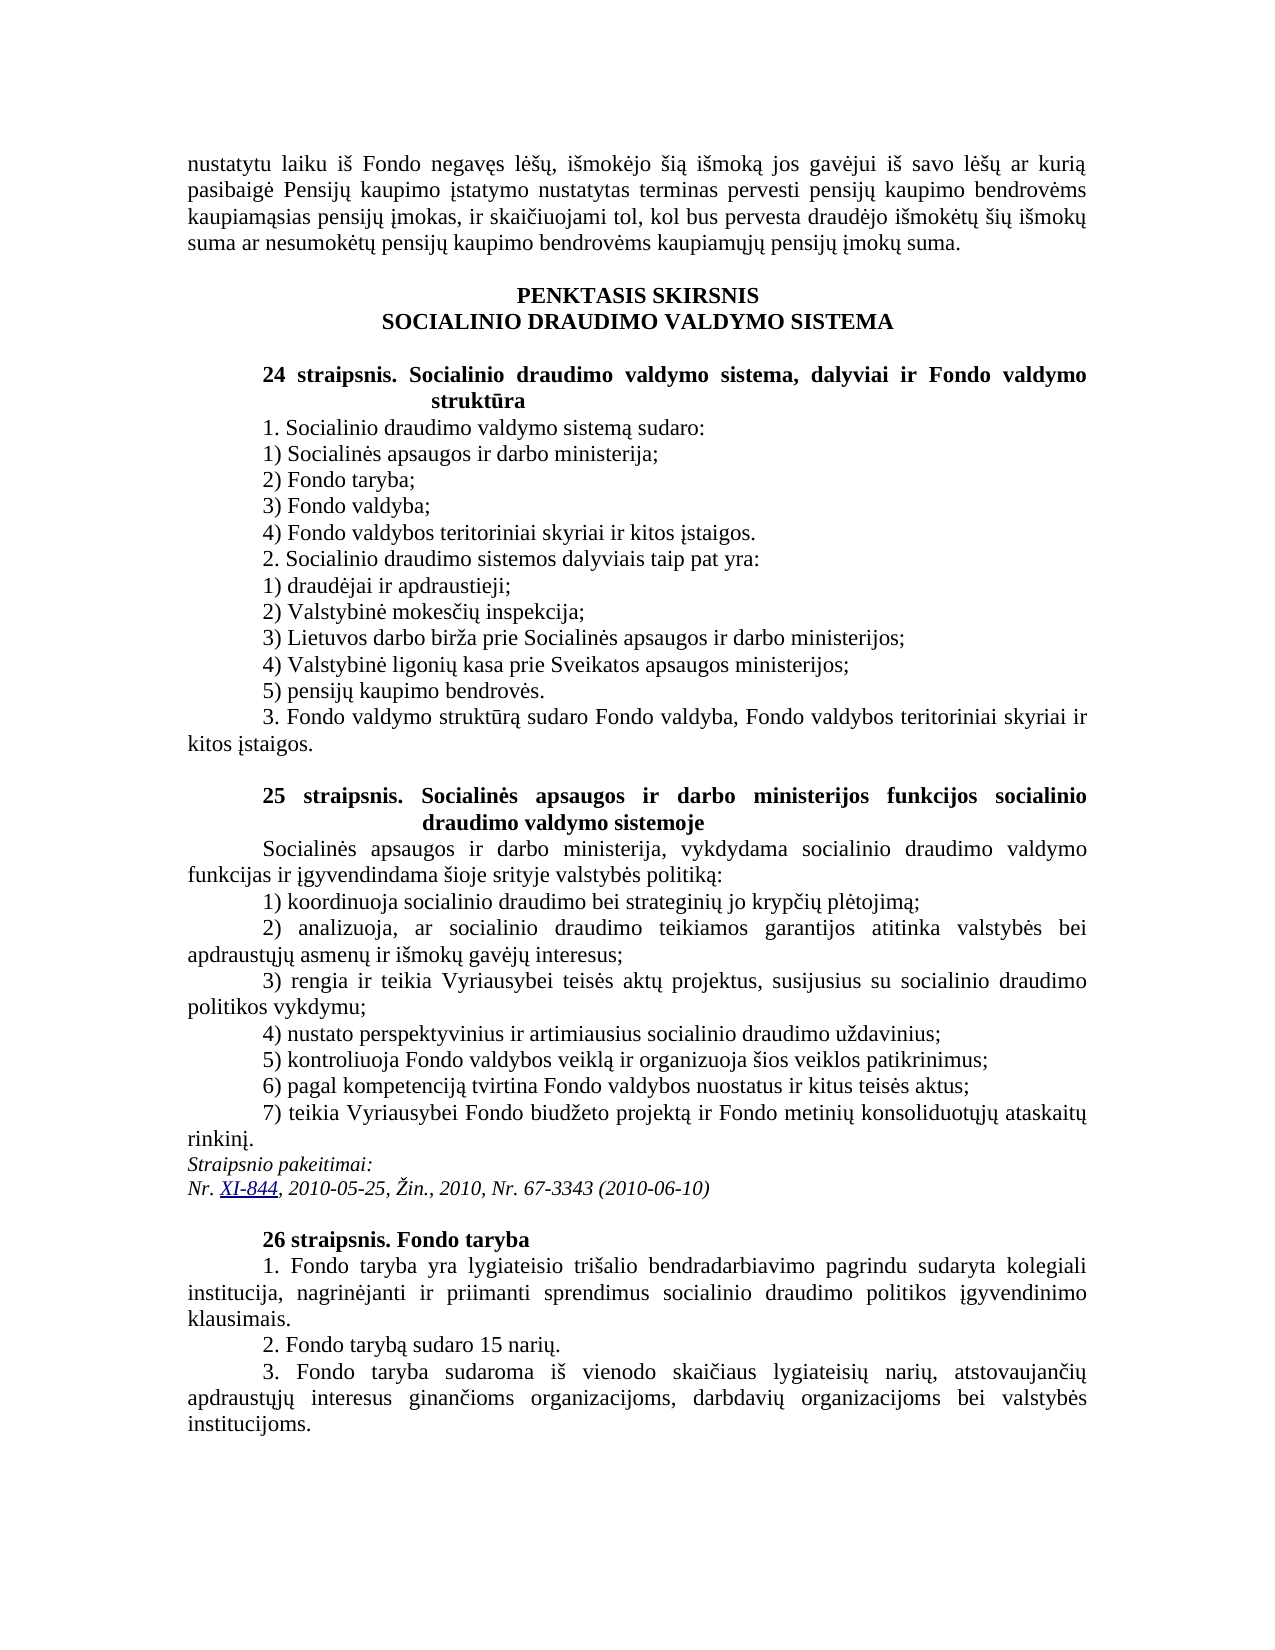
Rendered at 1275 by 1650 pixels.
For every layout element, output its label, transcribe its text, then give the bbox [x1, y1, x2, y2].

text 1. Socialinio draudimo valdymo sistemą sudaro: [187, 413, 1088, 440]
text 24 straipsnis. Socialinio draudimo valdymo sistema, dalyviai ir Fondo valdymo struktūra [262, 361, 1088, 413]
text 4) nustato perspektyvinius ir artimiausius socialinio draudimo uždavinius; [187, 1020, 1088, 1046]
text PENKTASIS SKIRSNIS [187, 282, 1088, 308]
text 2) Fondo taryba; [187, 466, 1088, 493]
text 6) pagal kompetenciją tvirtina Fondo valdybos nuostatus ir kitus teisės aktus; [187, 1072, 1088, 1099]
text 1) koordinuoja socialinio draudimo bei strateginių jo krypčių plėtojimą; [187, 888, 1088, 914]
text 5) kontroliuoja Fondo valdybos veiklą ir organizuoja šios veiklos patikrinimus; [187, 1046, 1088, 1072]
subtitle Socialinio draudimo valdymo SISTEMa [187, 308, 1088, 334]
text nustatytu laiku iš Fondo negavęs lėšų, išmokėjo šią išmoką jos gavėjui iš savo lėšų ar kurią pasibaigė Pensijų kaupimo įstatymo nustatytas terminas pervesti pensijų kaupimo bendrovėms kaupiamąsias pensijų įmokas, ir skaičiuojami tol, kol bus pervesta draudėjo išmokėtų šių išmokų suma ar nesumokėtų pensijų kaupimo bendrovėms kaupiamųjų pensijų įmokų suma. [187, 150, 1088, 255]
text 3) Lietuvos darbo birža prie Socialinės apsaugos ir darbo ministerijos; [187, 624, 1088, 651]
text 25 straipsnis. Socialinės apsaugos ir darbo ministerijos funkcijos socialinio draudimo valdymo sistemoje [262, 782, 1088, 835]
text 1) draudėjai ir apdraustieji; [187, 572, 1088, 598]
text 1) Socialinės apsaugos ir darbo ministerija; [187, 440, 1088, 466]
text 4) Valstybinė ligonių kasa prie Sveikatos apsaugos ministerijos; [187, 651, 1088, 677]
text 3. Fondo taryba sudaroma iš vienodo skaičiaus lygiateisių narių, atstovaujančių apdraustųjų interesus ginančioms organizacijoms, darbdavių organizacijoms bei valstybės institucijoms. [187, 1358, 1088, 1437]
text 26 straipsnis. Fondo taryba [187, 1226, 1088, 1252]
text 2) Valstybinė mokesčių inspekcija; [187, 598, 1088, 624]
text 7) teikia Vyriausybei Fondo biudžeto projektą ir Fondo metinių konsoliduotųjų ataskaitų rinkinį. [187, 1099, 1088, 1151]
text 2. Fondo tarybą sudaro 15 narių. [187, 1331, 1088, 1358]
text Socialinės apsaugos ir darbo ministerija, vykdydama socialinio draudimo valdymo funkcijas ir įgyvendindama šioje srityje valstybės politiką: [187, 835, 1088, 888]
text 4) Fondo valdybos teritoriniai skyriai ir kitos įstaigos. [187, 519, 1088, 545]
text 3) rengia ir teikia Vyriausybei teisės aktų projektus, susijusius su socialinio draudimo politikos vykdymu; [187, 967, 1088, 1020]
text 2. Socialinio draudimo sistemos dalyviais taip pat yra: [187, 545, 1088, 572]
text 2) analizuoja, ar socialinio draudimo teikiamos garantijos atitinka valstybės bei apdraustųjų asmenų ir išmokų gavėjų interesus; [187, 914, 1088, 967]
text 5) pensijų kaupimo bendrovės. [187, 677, 1088, 703]
text Straipsnio pakeitimai: [187, 1151, 1088, 1176]
text 3. Fondo valdymo struktūrą sudaro Fondo valdyba, Fondo valdybos teritoriniai skyriai ir kitos įstaigos. [187, 703, 1088, 756]
text 3) Fondo valdyba; [187, 493, 1088, 519]
text Nr. XI-844, 2010-05-25, Žin., 2010, Nr. 67-3343 (2010-06-10) [187, 1176, 1087, 1199]
text 1. Fondo taryba yra lygiateisio trišalio bendradarbiavimo pagrindu sudaryta kolegiali institucija, nagrinėjanti ir priimanti sprendimus socialinio draudimo politikos įgyvendinimo klausimais. [187, 1252, 1088, 1331]
